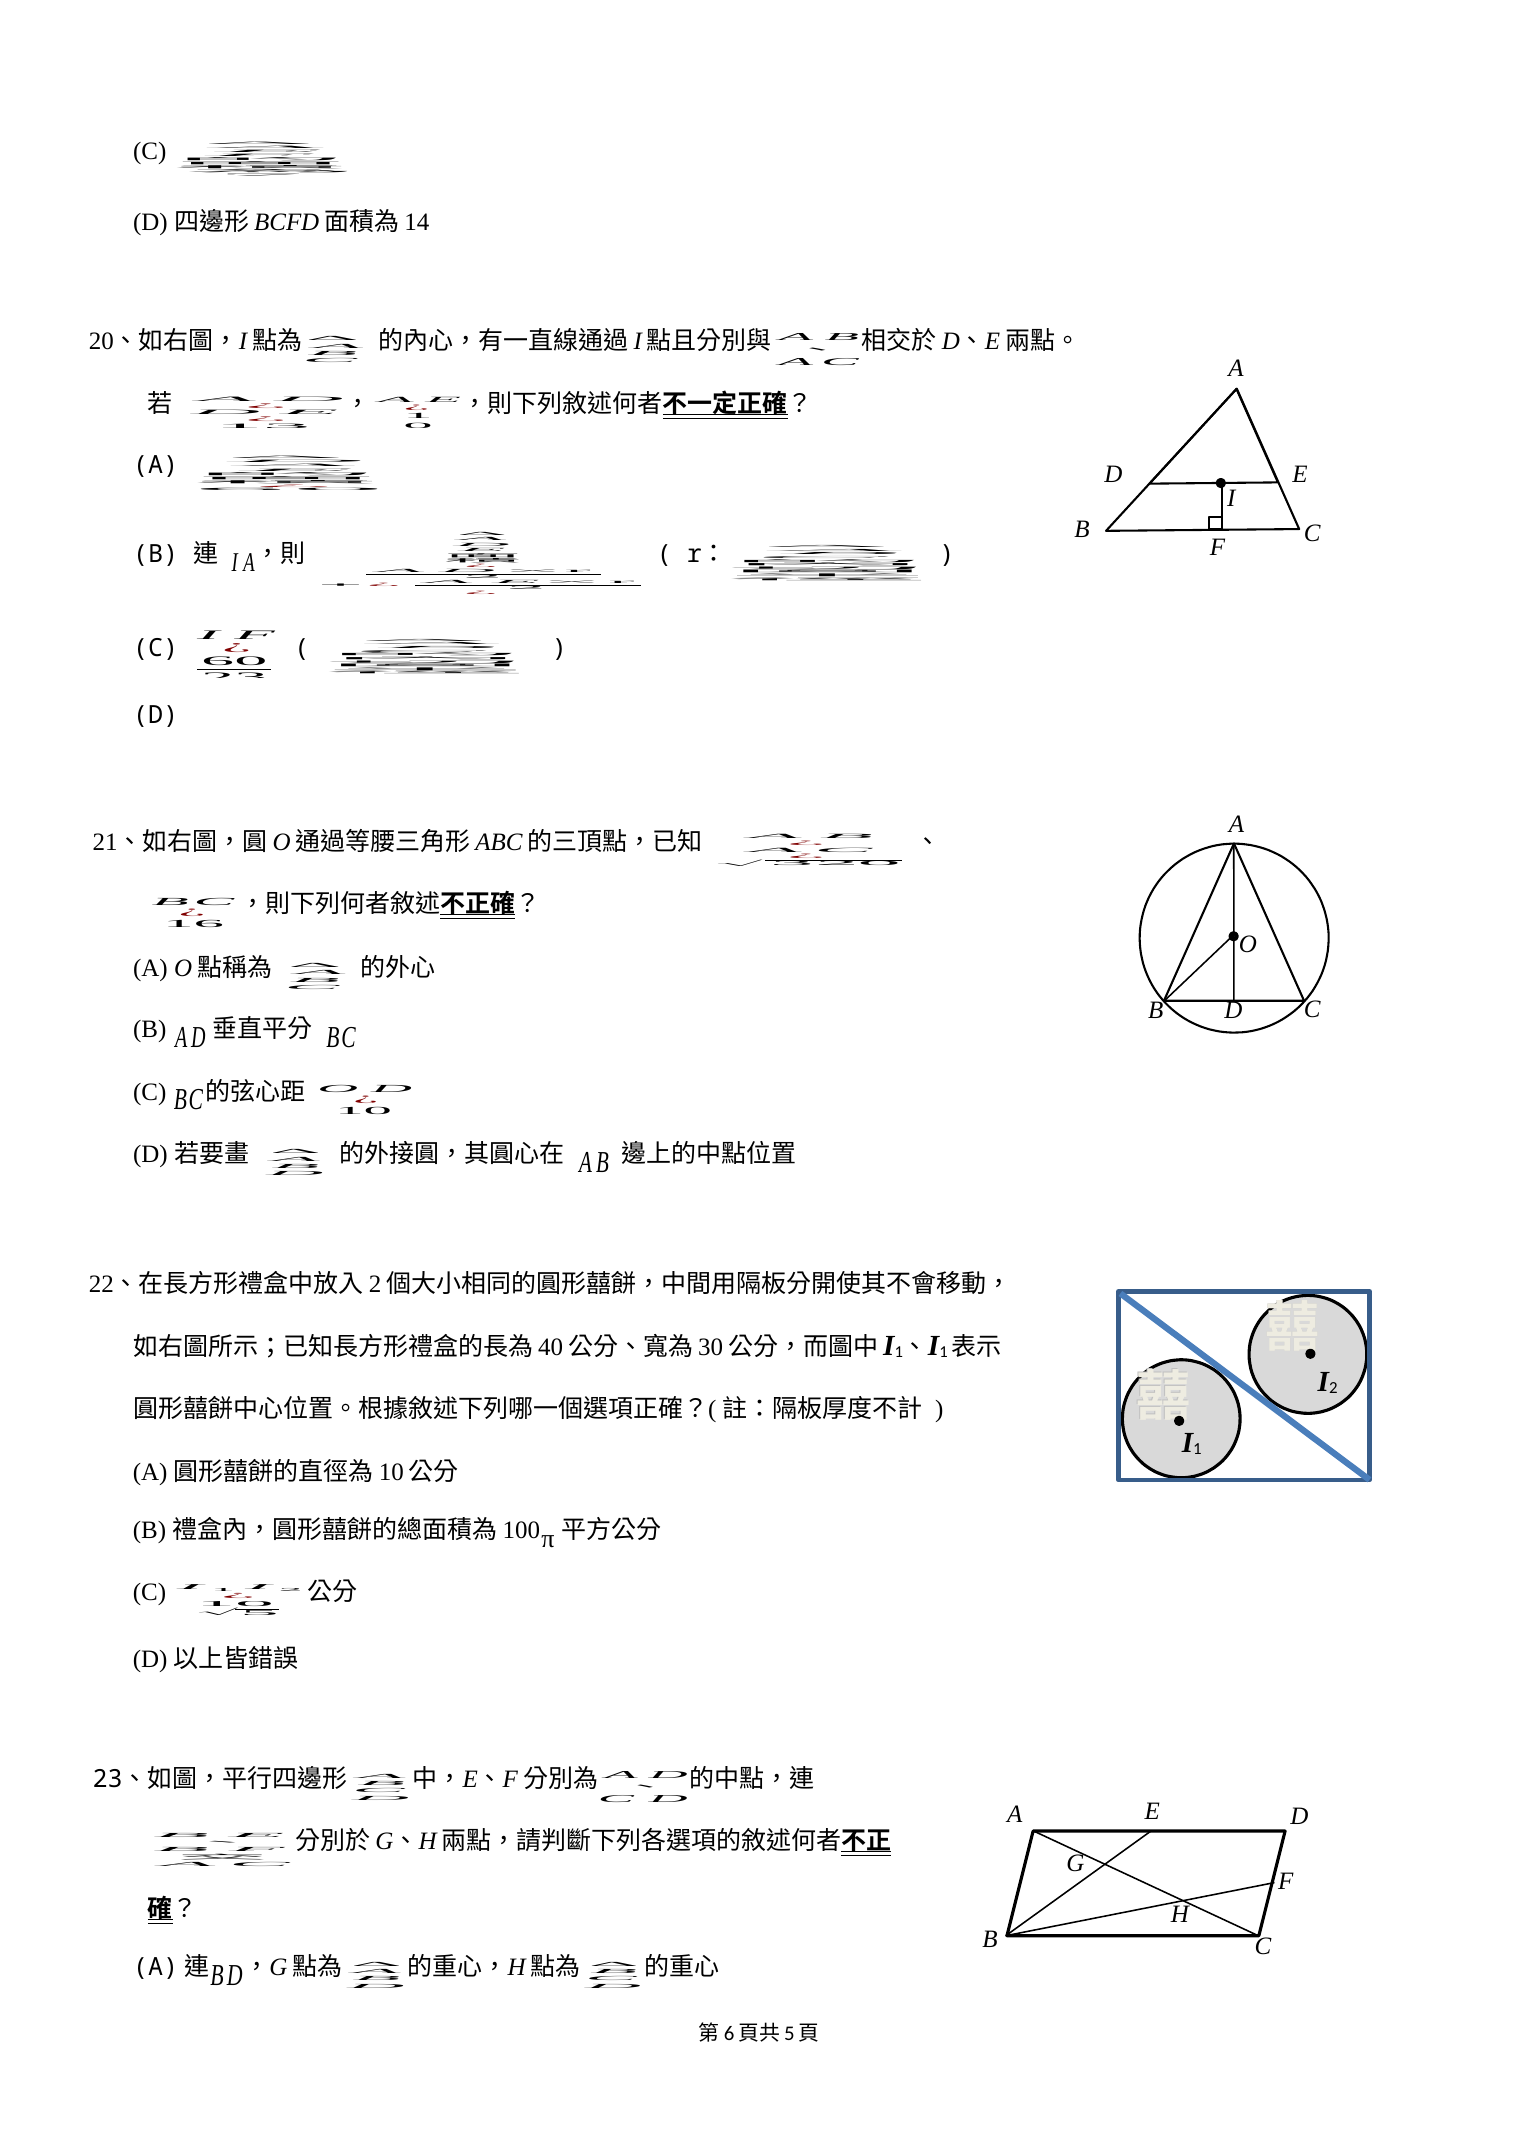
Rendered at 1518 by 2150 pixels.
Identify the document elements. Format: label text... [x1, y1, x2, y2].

text (A) [1223, 484, 1280, 490]
text (A) 圓形囍餅的直徑為10公分 [133, 1427, 931, 1490]
text (D) 若要畫 的外接圓，其圓心在 邊上的中點位置 [133, 1115, 1429, 1177]
text (A) O點稱為 的外心 [1171, 927, 1233, 990]
text (C) 的弦心距 [133, 1052, 1429, 1115]
text (A) O點稱為 的外心 [1273, 927, 1327, 990]
text 22、在長方形禮盒中放入2個大小相同的圓形囍餅，中間用隔板分開使其不會移動，如右圖所示；已知長方形禮盒的長為40公分、寬為30公分，而圖中I1、I1 表示圓形囍餅中心位置。根據敘述下列哪一個選項正確？( 註：隔板厚度不計 ) [89, 1240, 1019, 1427]
text (A) O點稱為 的外心 [1315, 927, 1429, 990]
text 23、如圖，平行四邊形中，E、F分別為的中點，連分別於G、H兩點，請判斷下列各選項的敘述何者不正確？ [92, 1740, 916, 1927]
text (D) 四邊形BCFD面積為14 [133, 177, 812, 240]
text (A) O點稱為 的外心 [1141, 927, 1195, 990]
text (A) 連，G點為的重心，H點為的重心 [133, 1927, 1429, 1990]
text (C) [133, 115, 812, 177]
text (B) 垂直平分 [133, 990, 1429, 1052]
text (A) O點稱為 的外心 [133, 927, 1153, 990]
text (B) 連 ，則 ( r：) [133, 490, 1429, 615]
text (A) [1146, 485, 1221, 490]
text (A) [1256, 427, 1429, 490]
text (C) ( ) [133, 615, 1429, 677]
text (D) 以上皆錯誤 [133, 1615, 931, 1677]
text (A) [133, 427, 1199, 490]
text 20、如右圖，I點為 的內心，有一直線通過I點且分別與相交於D、E兩點。若 ，，則下列敘述何者不一定正確？ [89, 302, 1093, 427]
text (A) [1154, 427, 1275, 482]
text (D) [133, 677, 1429, 740]
text 21、如右圖，圓O通過等腰三角形ABC的三頂點，已知 、 ，則下列何者敘述不正確？ [92, 802, 989, 927]
text (A) O點稱為 的外心 [1178, 941, 1233, 990]
text (A) O點稱為 的外心 [1235, 927, 1297, 990]
text (C) 公分 [133, 1552, 931, 1615]
text (B) 禮盒內，圓形囍餅的總面積為100 平方公分 [133, 1490, 931, 1552]
